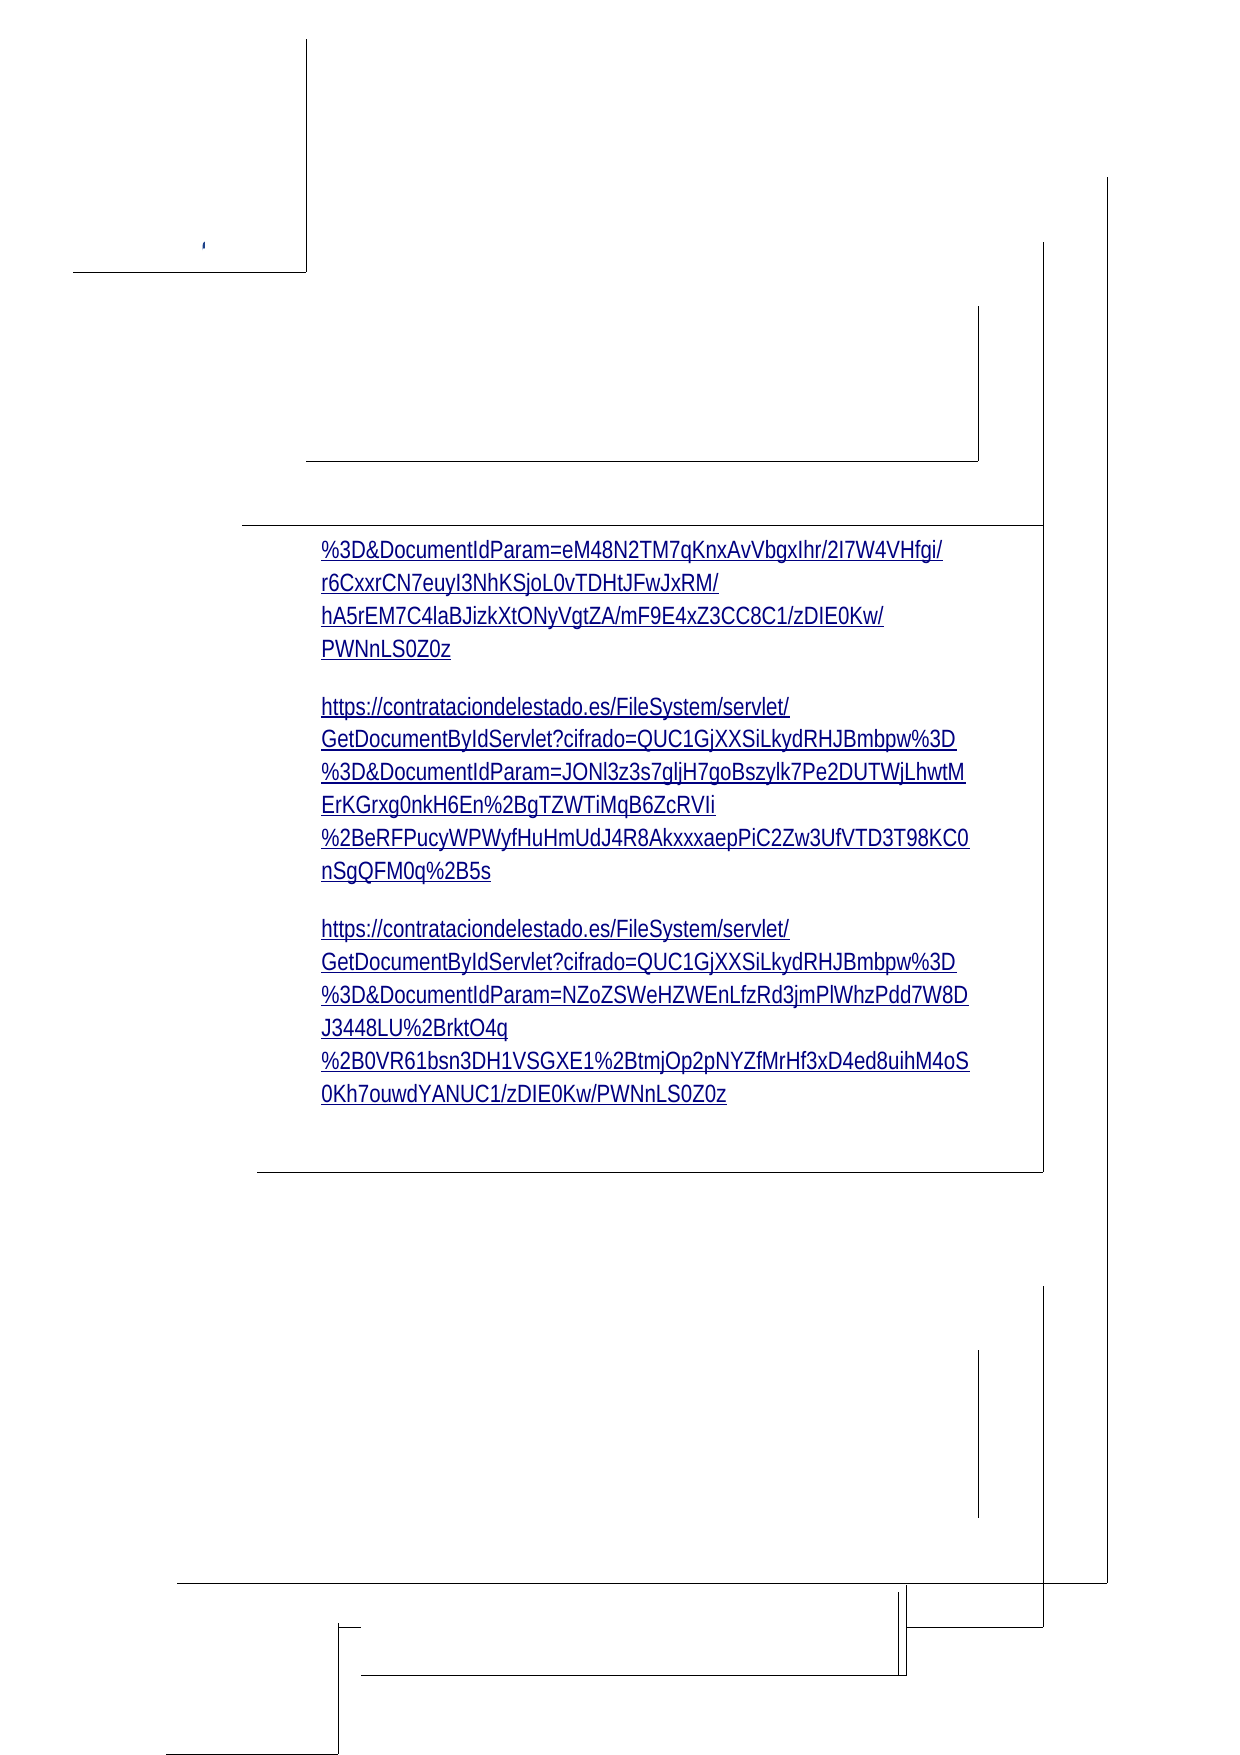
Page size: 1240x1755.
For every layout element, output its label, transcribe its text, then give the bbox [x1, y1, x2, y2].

list https://contrataciondelestado.es/FileSystem/servlet/GetDocumentByIdServlet?cifrado=QUC1GjXXSiLkydRHJBmbpw%3D%3D&DocumentIdParam=eM48N2TM7qKnxAvVbgxIhr/2I7W4VHfgi/r6CxxrCN7euyI3NhKSjoL0vTDHtJFwJxRM/hA5rEM7C4laBJizkXtONyVgtZA/mF9E4xZ3CC8C1/zDIE0Kw/PWNnLS0Z0z [257, 470, 1043, 627]
list https://contrataciondelestado.es/FileSystem/servlet/GetDocumentByIdServlet?cifrado=QUC1GjXXSiLkydRHJBmbpw%3D%3D&DocumentIdParam=JONl3z3s7gljH7goBszylk7Pe2DUTWjLhwtMErKGrxg0nkH6En%2BgTZWTiMqB6ZcRVIi%2BeRFPucyWPWyfHuHmUdJ4R8AkxxxaepPiC2Zw3UfVTD3T98KC0nSgQFM0q%2B5s [257, 627, 1043, 849]
list https://contrataciondelestado.es/FileSystem/servlet/GetDocumentByIdServlet?cifrado=QUC1GjXXSiLkydRHJBmbpw%3D%3D&DocumentIdParam=NZoZSWeHZWEnLfzRd3jmPlWhzPdd7W8DJ3448LU%2BrktO4q%2B0VR61bsn3DH1VSGXE1%2BtmjOp2pNYZfMrHf3xD4ed8uihM4oS0Kh7ouwdYANUC1/zDIE0Kw/PWNnLS0Z0z [257, 849, 1043, 1172]
